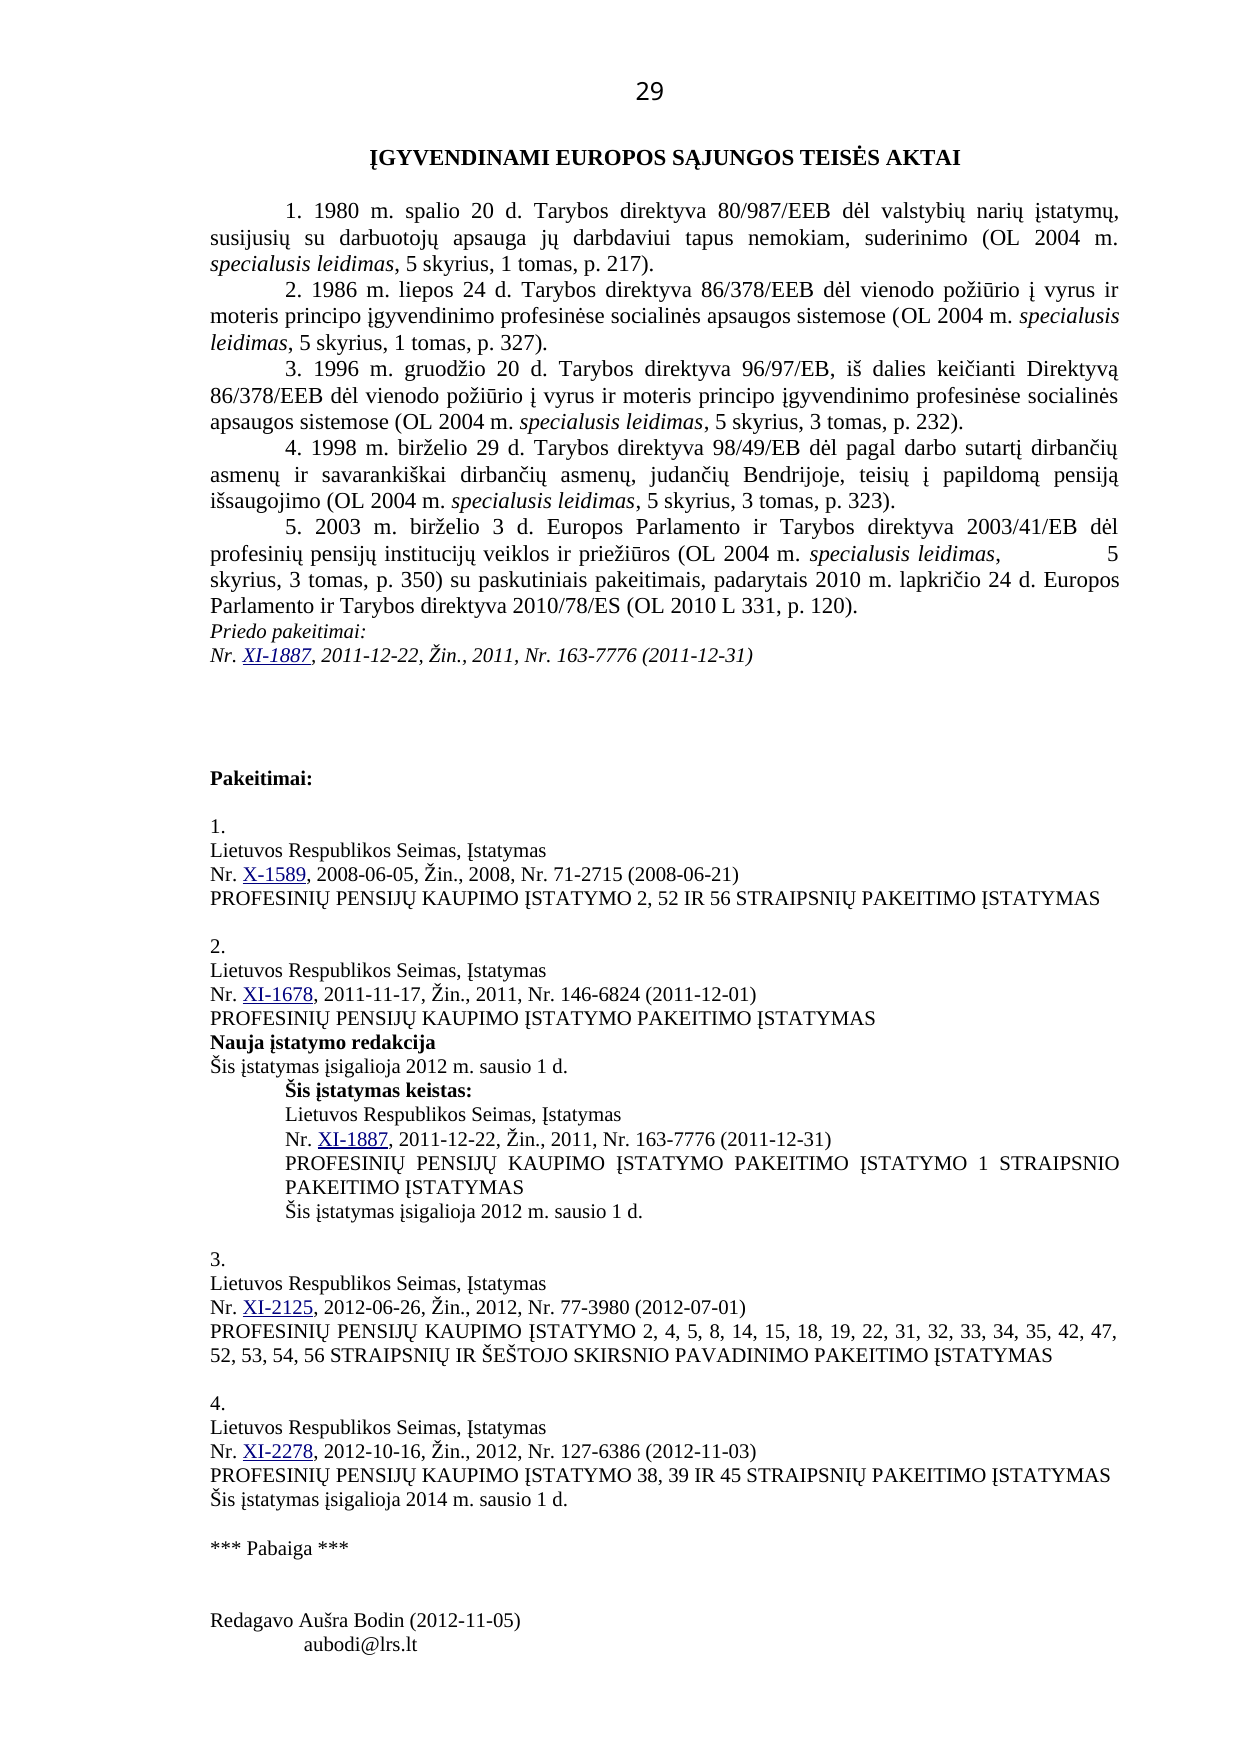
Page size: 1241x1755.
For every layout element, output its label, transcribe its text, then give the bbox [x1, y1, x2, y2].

text 5. 2003 m. birželio 3 d. Europos Parlamento ir Tarybos direktyva 2003/41/EB dėl profesinių pensijų institucijų veiklos ir priežiūros (OL 2004 m. specialusis leidimas, 5 skyrius, 3 tomas, p. 350) su paskutiniais pakeitimais, padarytais 2010 m. lapkričio 24 d. Europos Parlamento ir Tarybos direktyva 2010/78/ES (OL 2010 L 331, p. 120). [210, 513, 1120, 619]
text PROFESINIŲ PENSIJŲ KAUPIMO ĮSTATYMO PAKEITIMO ĮSTATYMO 1 STRAIPSNIO PAKEITIMO ĮSTATYMAS [285, 1151, 1120, 1199]
text Nr. XI-1678, 2011-11-17, Žin., 2011, Nr. 146-6824 (2011-12-01) [210, 982, 1120, 1006]
text *** Pabaiga *** [210, 1536, 1120, 1559]
text Nr. XI-2278, 2012-10-16, Žin., 2012, Nr. 127-6386 (2012-11-03) [210, 1439, 1120, 1463]
text 4. [210, 1391, 1120, 1415]
text PROFESINIŲ PENSIJŲ KAUPIMO ĮSTATYMO PAKEITIMO ĮSTATYMAS [210, 1006, 1120, 1030]
text Nr. X-1589, 2008-06-05, Žin., 2008, Nr. 71-2715 (2008-06-21) [210, 862, 1120, 886]
text aubodi@lrs.lt [210, 1632, 1120, 1656]
text Lietuvos Respublikos Seimas, Įstatymas [210, 1271, 1120, 1295]
text Nr. XI-1887, 2011-12-22, Žin., 2011, Nr. 163-7776 (2011-12-31) [210, 1126, 1120, 1151]
text Pakeitimai: [210, 766, 1120, 789]
text Lietuvos Respublikos Seimas, Įstatymas [210, 1415, 1120, 1439]
text PROFESINIŲ PENSIJŲ KAUPIMO ĮSTATYMO 2, 52 IR 56 STRAIPSNIŲ PAKEITIMO ĮSTATYMAS [210, 886, 1120, 910]
text Nr. XI-1887, 2011-12-22, Žin., 2011, Nr. 163-7776 (2011-12-31) [210, 643, 1120, 667]
text 1. 1980 m. spalio 20 d. Tarybos direktyva 80/987/EEB dėl valstybių narių įstatymų, susijusių su darbuotojų apsauga jų darbdaviui tapus nemokiam, suderinimo (OL 2004 m. specialusis leidimas, 5 skyrius, 1 tomas, p. 217). [210, 197, 1120, 276]
text 3. [210, 1247, 1120, 1271]
text 2. [210, 934, 1120, 958]
text Lietuvos Respublikos Seimas, Įstatymas [210, 1102, 1120, 1126]
text Lietuvos Respublikos Seimas, Įstatymas [210, 838, 1120, 862]
text PROFESINIŲ PENSIJŲ KAUPIMO ĮSTATYMO 2, 4, 5, 8, 14, 15, 18, 19, 22, 31, 32, 33, 34, 35, 42, 47, 52, 53, 54, 56 STRAIPSNIŲ IR ŠEŠTOJO SKIRSNIO PAVADINIMO PAKEITIMO ĮSTATYMAS [210, 1319, 1120, 1367]
text Šis įstatymas keistas: [210, 1078, 1120, 1102]
text Nauja įstatymo redakcija [210, 1030, 1120, 1054]
text 3. 1996 m. gruodžio 20 d. Tarybos direktyva 96/97/EB, iš dalies keičianti Direktyvą 86/378/EEB dėl vienodo požiūrio į vyrus ir moteris principo įgyvendinimo profesinėse socialinės apsaugos sistemose (OL 2004 m. specialusis leidimas, 5 skyrius, 3 tomas, p. 232). [210, 355, 1120, 434]
text Šis įstatymas įsigalioja 2014 m. sausio 1 d. [210, 1487, 1120, 1511]
text Šis įstatymas įsigalioja 2012 m. sausio 1 d. [210, 1199, 1120, 1223]
text Lietuvos Respublikos Seimas, Įstatymas [210, 958, 1120, 982]
text Šis įstatymas įsigalioja 2012 m. sausio 1 d. [210, 1054, 1120, 1078]
text 2. 1986 m. liepos 24 d. Tarybos direktyva 86/378/EEB dėl vienodo požiūrio į vyrus ir moteris principo įgyvendinimo profesinėse socialinės apsaugos sistemose (OL 2004 m. specialusis leidimas, 5 skyrius, 1 tomas, p. 327). [210, 276, 1120, 355]
text PROFESINIŲ PENSIJŲ KAUPIMO ĮSTATYMO 38, 39 IR 45 STRAIPSNIŲ PAKEITIMO ĮSTATYMAS [210, 1463, 1120, 1487]
text Nr. XI-2125, 2012-06-26, Žin., 2012, Nr. 77-3980 (2012-07-01) [210, 1295, 1120, 1319]
text Redagavo Aušra Bodin (2012-11-05) [210, 1608, 1120, 1632]
text 1. [210, 814, 1120, 838]
subtitle ĮGYVENDINAMI EUROPOS SĄJUNGOS TEISĖS AKTAI [210, 144, 1120, 171]
text Priedo pakeitimai: [210, 619, 1120, 643]
text 4. 1998 m. birželio 29 d. Tarybos direktyva 98/49/EB dėl pagal darbo sutartį dirbančių asmenų ir savarankiškai dirbančių asmenų, judančių Bendrijoje, teisių į papildomą pensiją išsaugojimo (OL 2004 m. specialusis leidimas, 5 skyrius, 3 tomas, p. 323). [210, 434, 1120, 513]
